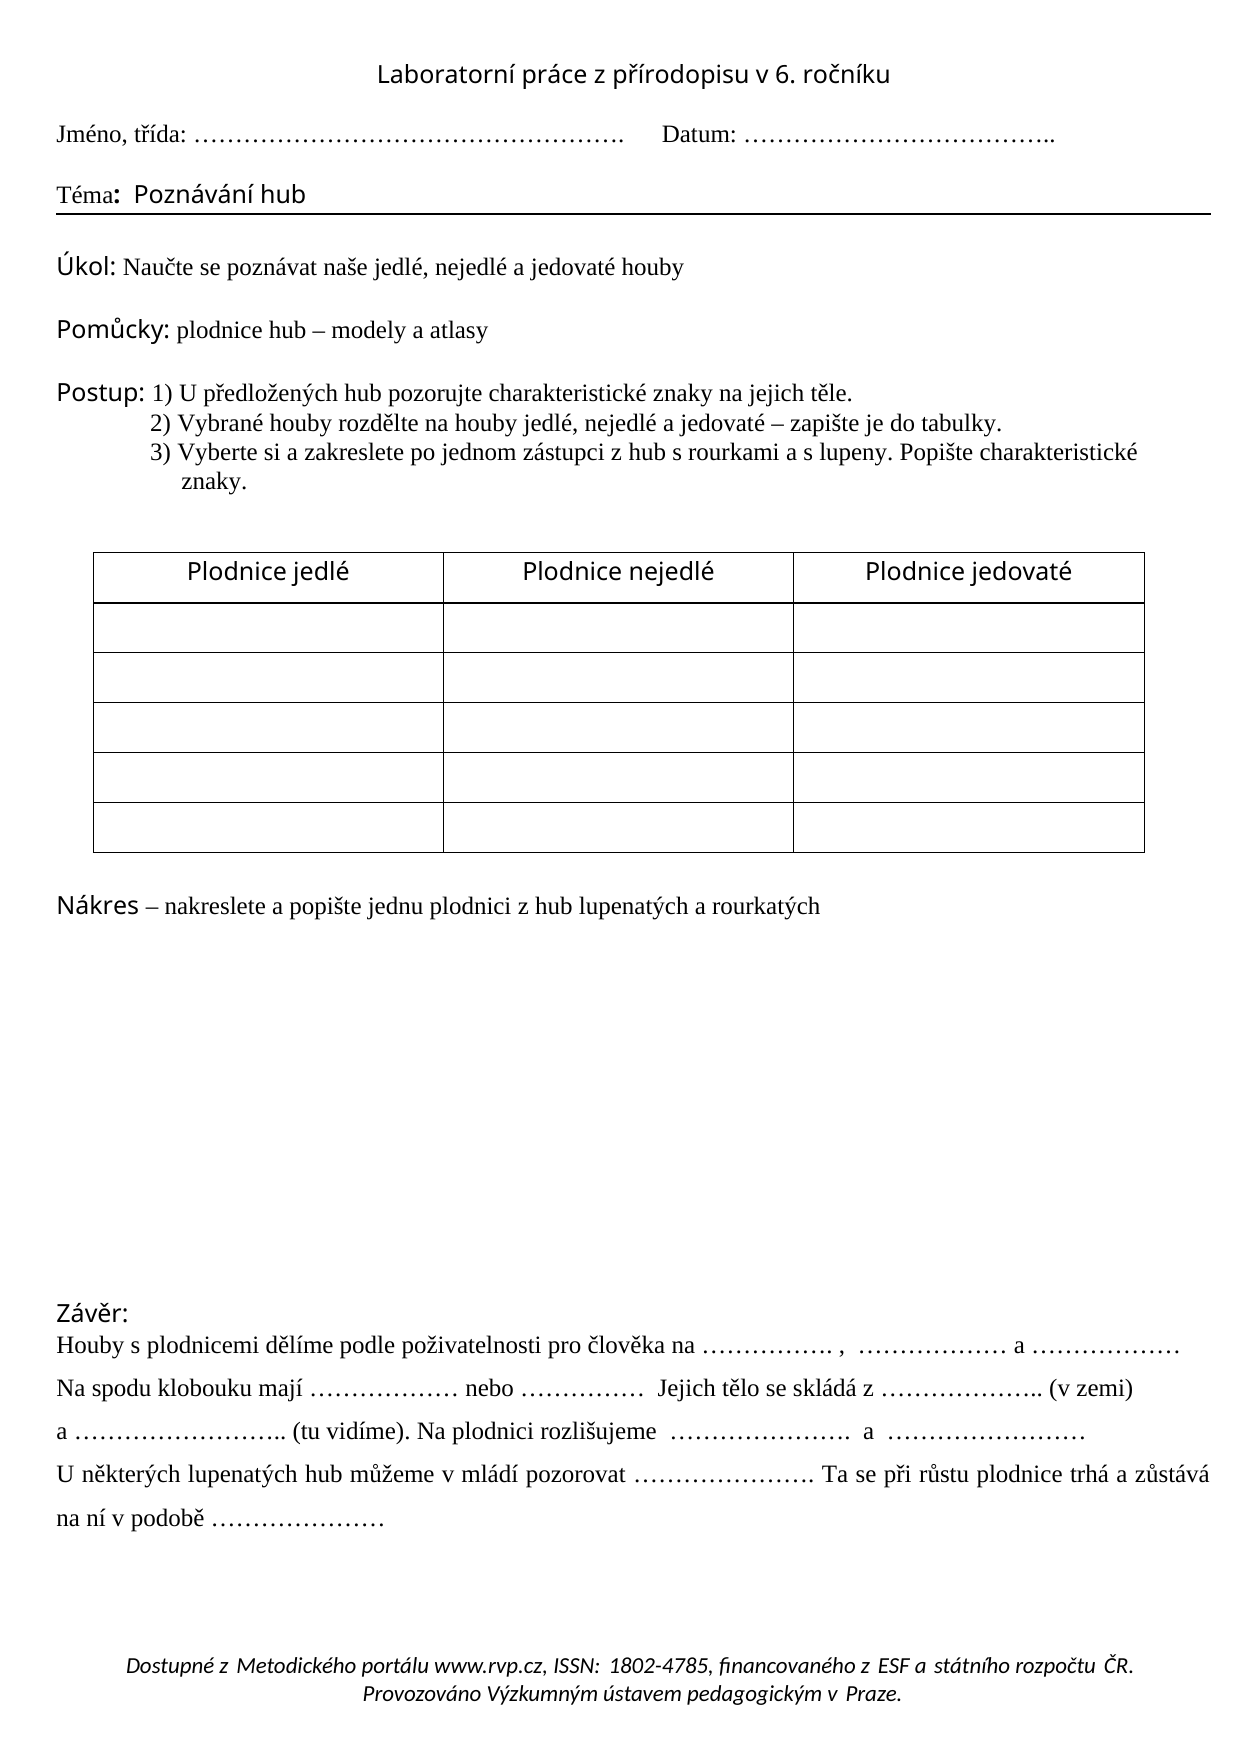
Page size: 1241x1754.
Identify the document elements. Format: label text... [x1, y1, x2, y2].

table_header Plodnice jedovaté [794, 553, 1144, 602]
text U některých lupenatých hub můžeme v mládí pozorovat …………………. Ta se při růstu plodnice trhá a zůstává na ní v podobě ………………… [56, 1459, 1211, 1531]
table_header Plodnice jedlé [94, 553, 443, 602]
table_cell [794, 753, 1144, 802]
text Jméno, třída: ……………………………………………. Datum: ……………………………….. [56, 119, 1211, 148]
table_cell [444, 653, 793, 702]
table_cell [794, 703, 1144, 752]
table_cell [794, 653, 1144, 702]
text Postup: 1) U předložených hub pozorujte charakteristické znaky na jejich těle. [56, 374, 1211, 408]
text Laboratorní práce z přírodopisu v 6. ročníku [56, 56, 1211, 90]
table_cell [94, 703, 443, 752]
text Závěr: [56, 1296, 1211, 1330]
text Pomůcky: plodnice hub – modely a atlasy [56, 312, 1211, 346]
table_cell [794, 604, 1144, 652]
table_cell [444, 604, 793, 652]
text a …………………….. (tu vidíme). Na plodnici rozlišujeme …………………. a …………………… [56, 1416, 1211, 1445]
text Téma: Poznávání hub [56, 177, 1211, 213]
table_cell [444, 753, 793, 802]
table_cell [94, 653, 443, 702]
table_cell [794, 803, 1144, 852]
text znaky. [56, 466, 1211, 495]
table_cell [444, 703, 793, 752]
text Úkol: Naučte se poznávat naše jedlé, nejedlé a jedovaté houby [56, 249, 1211, 283]
text Nákres – nakreslete a popište jednu plodnici z hub lupenatých a rourkatých [56, 887, 1211, 921]
text 3) Vyberte si a zakreslete po jednom zástupci z hub s rourkami a s lupeny. Popište charakteristické [56, 437, 1211, 466]
table_cell [94, 753, 443, 802]
text Na spodu klobouku mají ……………… nebo …………… Jejich tělo se skládá z ……………….. (v zemi) [56, 1373, 1211, 1402]
table_cell [94, 803, 443, 852]
text Houby s plodnicemi dělíme podle poživatelnosti pro člověka na ……………. , ……………… a ……………… [56, 1330, 1211, 1359]
table_header Plodnice nejedlé [444, 553, 793, 602]
text 2) Vybrané houby rozdělte na houby jedlé, nejedlé a jedovaté – zapište je do tabulky. [56, 408, 1211, 437]
table_cell [94, 604, 443, 652]
table_cell [444, 803, 793, 852]
